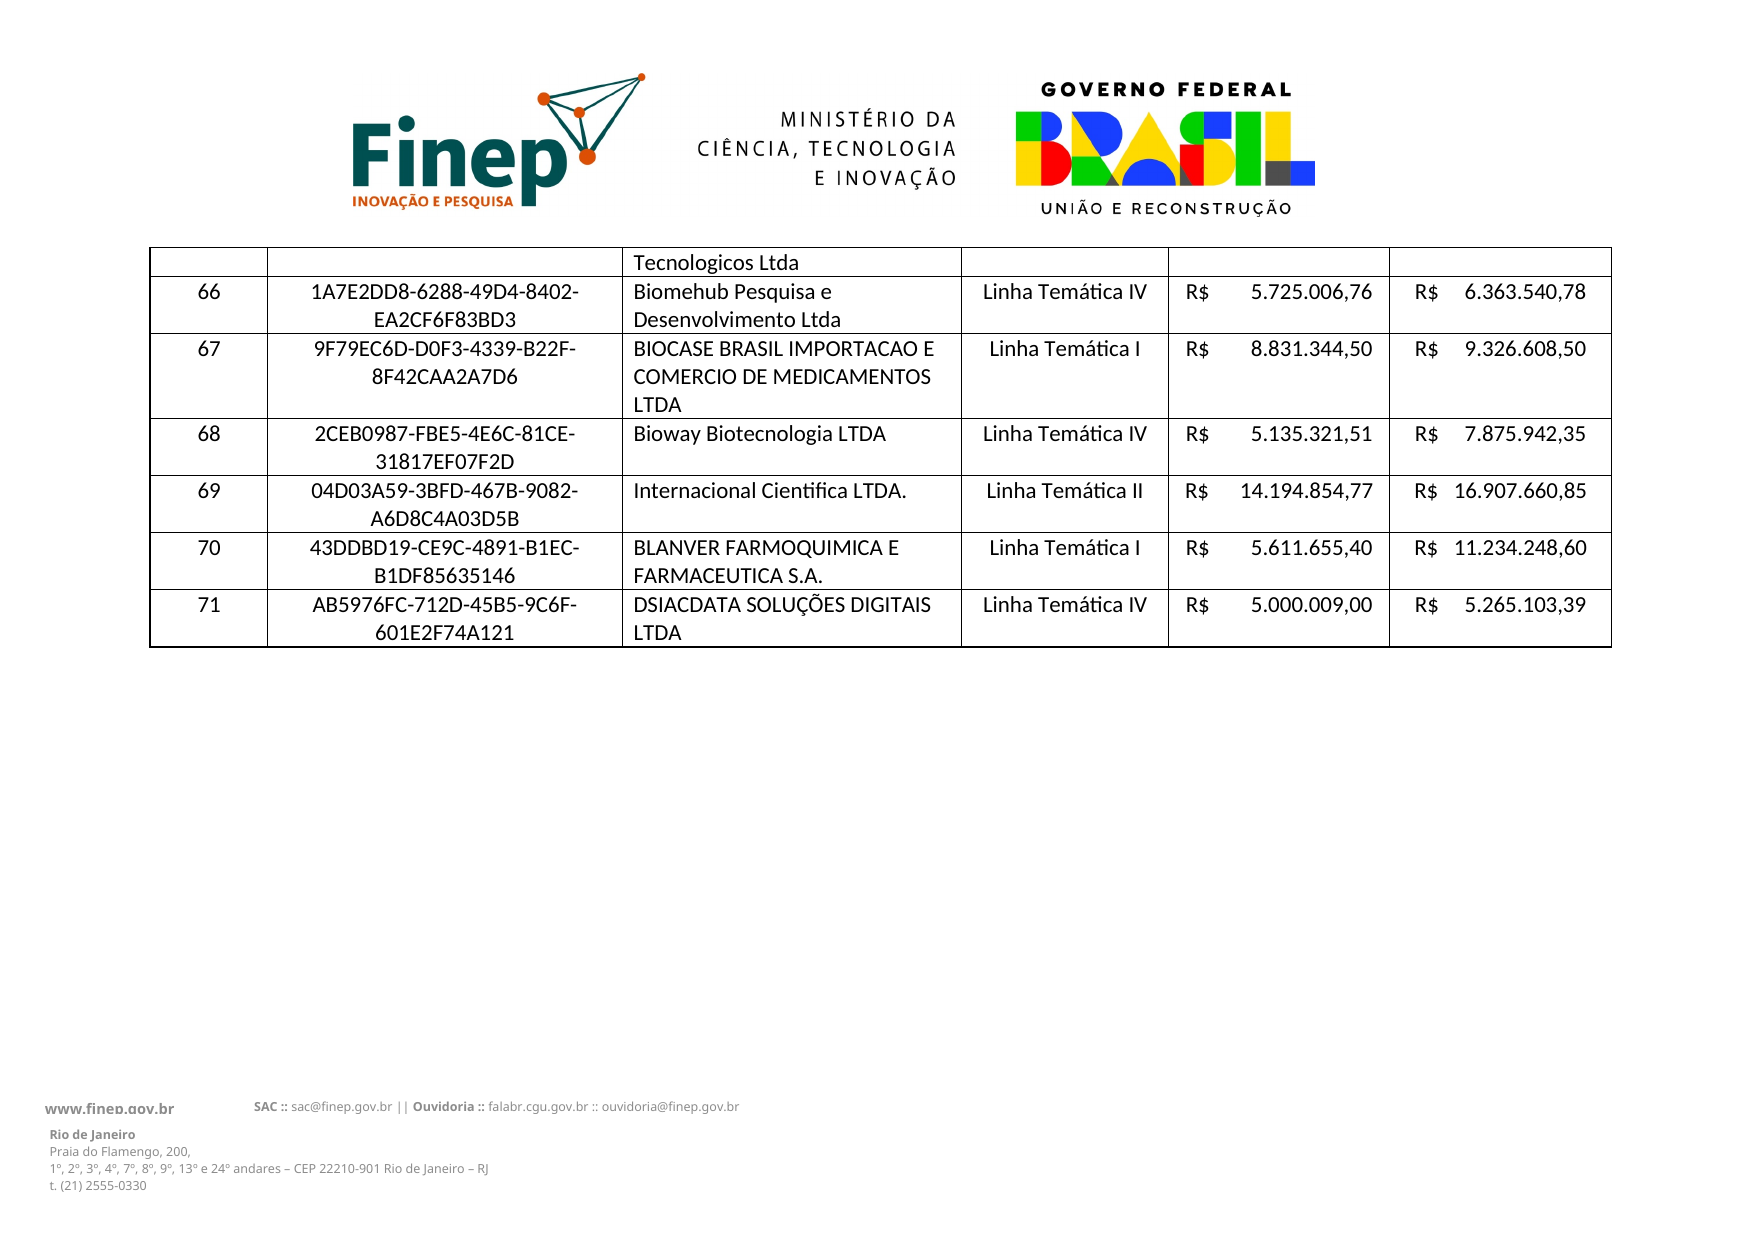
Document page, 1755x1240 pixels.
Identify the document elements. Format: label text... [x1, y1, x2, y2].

table_cell R$ 5.265.103,39 [1390, 590, 1611, 646]
table_cell R$ 5.000.009,00 [1169, 590, 1389, 646]
table_cell 43DDBD19-CE9C-4891-B1EC-B1DF85635146 [268, 533, 622, 589]
table_cell R$ 16.907.660,85 [1390, 476, 1611, 532]
table_cell R$ 7.875.942,35 [1390, 419, 1611, 475]
table_cell 68 [151, 419, 267, 475]
table_cell R$ 5.611.655,40 [1169, 533, 1389, 589]
table_cell [1390, 248, 1611, 276]
table_cell R$ 11.234.248,60 [1390, 533, 1611, 589]
table_cell Linha Temática IV [962, 419, 1168, 475]
table_cell R$ 6.363.540,78 [1390, 277, 1611, 333]
table_cell 04D03A59-3BFD-467B-9082-A6D8C4A03D5B [268, 476, 622, 532]
table_cell [1169, 248, 1389, 276]
table_cell DSIACDATA SOLUÇÕES DIGITAIS LTDA [623, 590, 961, 646]
table_cell [962, 248, 1168, 276]
table_cell Linha Temática IV [962, 277, 1168, 333]
table_cell Biomehub Pesquisa e Desenvolvimento Ltda [623, 277, 961, 333]
table_cell BIOCASE BRASIL IMPORTACAO E COMERCIO DE MEDICAMENTOS LTDA [623, 334, 961, 418]
table_cell Tecnologicos Ltda [623, 248, 961, 276]
table_cell 2CEB0987-FBE5-4E6C-81CE-31817EF07F2D [268, 419, 622, 475]
table_cell [268, 248, 622, 276]
table_cell [151, 248, 267, 276]
table_cell AB5976FC-712D-45B5-9C6F-601E2F74A121 [268, 590, 622, 646]
table_cell Linha Temática I [962, 334, 1168, 418]
table_cell Linha Temática IV [962, 590, 1168, 646]
table_cell Linha Temática II [962, 476, 1168, 532]
table_cell R$ 8.831.344,50 [1169, 334, 1389, 418]
table_cell Bioway Biotecnologia LTDA [623, 419, 961, 475]
table_cell R$ 5.725.006,76 [1169, 277, 1389, 333]
table_cell 1A7E2DD8-6288-49D4-8402-EA2CF6F83BD3 [268, 277, 622, 333]
table_cell 67 [151, 334, 267, 418]
table_cell 9F79EC6D-D0F3-4339-B22F-8F42CAA2A7D6 [268, 334, 622, 418]
table_cell BLANVER FARMOQUIMICA E FARMACEUTICA S.A. [623, 533, 961, 589]
table_cell Linha Temática I [962, 533, 1168, 589]
table_cell 70 [151, 533, 267, 589]
table_cell 71 [151, 590, 267, 646]
table_cell Internacional Cientifica LTDA. [623, 476, 961, 532]
table_cell R$ 14.194.854,77 [1169, 476, 1389, 532]
table_cell 66 [151, 277, 267, 333]
table_cell R$ 5.135.321,51 [1169, 419, 1389, 475]
table_cell R$ 9.326.608,50 [1390, 334, 1611, 418]
table_cell 69 [151, 476, 267, 532]
